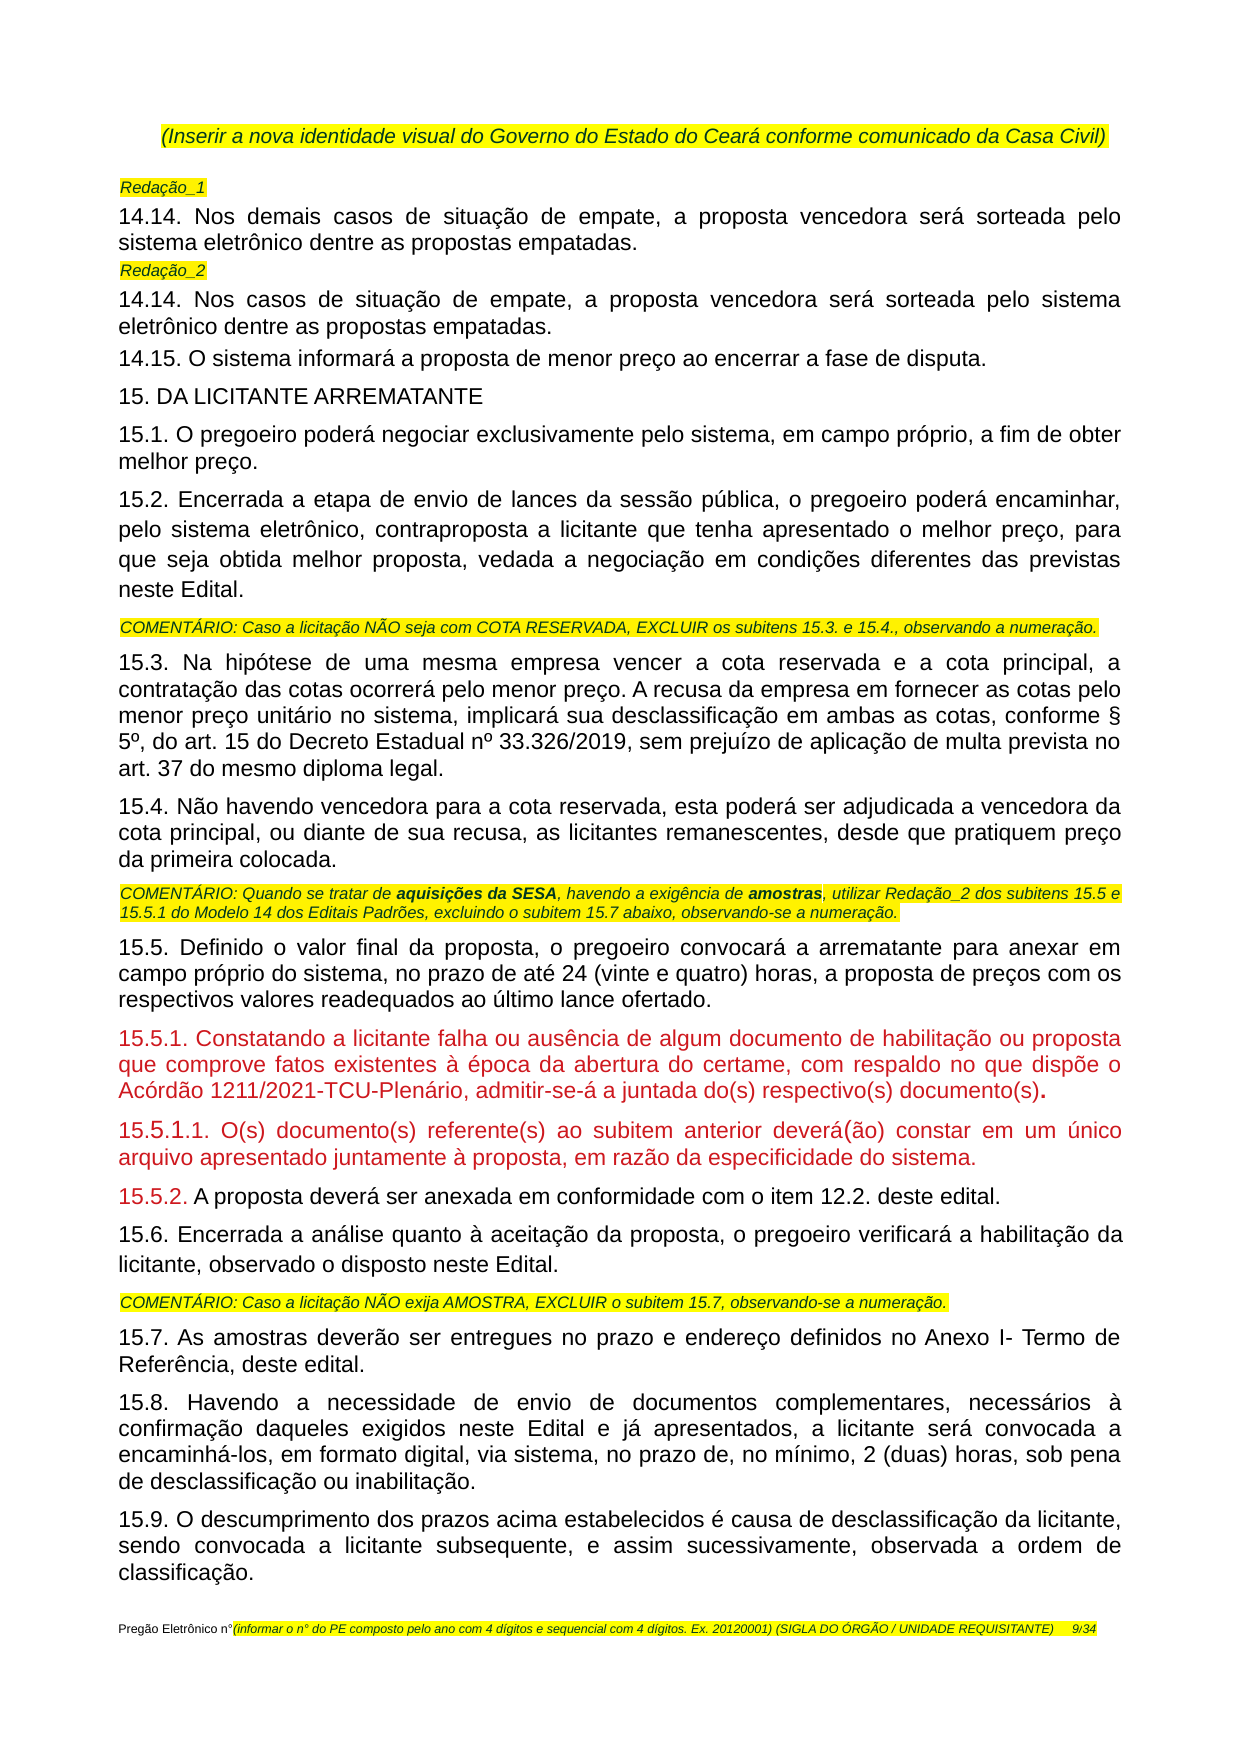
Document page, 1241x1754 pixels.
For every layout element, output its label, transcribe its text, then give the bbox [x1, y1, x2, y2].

list 15.2. Encerrada a etapa de envio de lances da sessão pública, o pregoeiro poderá encaminhar, pelo sistema eletrônico, contraproposta a licitante que tenha apresentado o melhor preço, para que seja obtida melhor proposta, vedada a negociação em condições diferentes das previstas neste Edital. [118, 486, 1122, 603]
text COMENTÁRIO: Caso a licitação NÃO exija AMOSTRA, EXCLUIR o subitem 15.7, observando-se a numeração. [120, 1293, 1122, 1312]
text Redação_2 [120, 261, 1122, 280]
text Redação_1 [120, 177, 1122, 197]
text 15.7. As amostras deverão ser entregues no prazo e endereço definidos no Anexo I- Termo de Referência, deste edital. [118, 1324, 1122, 1377]
list 15.8. Havendo a necessidade de envio de documentos complementares, necessários à confirmação daqueles exigidos neste Edital e já apresentados, a licitante será convocada a encaminhá-los, em formato digital, via sistema, no prazo de, no mínimo, 2 (duas) horas, sob pena de desclassificação ou inabilitação. [118, 1389, 1122, 1494]
text 14.15. O sistema informará a proposta de menor preço ao encerrar a fase de disputa. [118, 345, 1122, 371]
text 14.14. Nos demais casos de situação de empate, a proposta vencedora será sorteada pelo sistema eletrônico dentre as propostas empatadas. [118, 203, 1122, 255]
text 15.4. Não havendo vencedora para a cota reservada, esta poderá ser adjudicada a vencedora da cota principal, ou diante de sua recusa, as licitantes remanescentes, desde que pratiquem preço da primeira colocada. [118, 793, 1122, 872]
list 15.6. Encerrada a análise quanto à aceitação da proposta, o pregoeiro verificará a habilitação da licitante, observado o disposto neste Edital. [118, 1221, 1124, 1278]
text 15.5. Definido o valor final da proposta, o pregoeiro convocará a arrematante para anexar em campo próprio do sistema, no prazo de até 24 (vinte e quatro) horas, a proposta de preços com os respectivos valores readequados ao último lance ofertado. [118, 934, 1122, 1013]
text 15.5.1. Constatando a licitante falha ou ausência de algum documento de habilitação ou proposta que comprove fatos existentes à época da abertura do certame, com respaldo no que dispõe o Acórdão 1211/2021-TCU-Plenário, admitir-se-á a juntada do(s) respectivo(s) documento(s). [118, 1024, 1122, 1104]
text 15.9. O descumprimento dos prazos acima estabelecidos é causa de desclassificação da licitante, sendo convocada a licitante subsequente, e assim sucessivamente, observada a ordem de classificação. [118, 1506, 1122, 1585]
text 15.3. Na hipótese de uma mesma empresa vencer a cota reservada e a cota principal, a contratação das cotas ocorrerá pelo menor preço. A recusa da empresa em fornecer as cotas pelo menor preço unitário no sistema, implicará sua desclassificação em ambas as cotas, conforme § 5º, do art. 15 do Decreto Estadual nº 33.326/2019, sem prejuízo de aplicação de multa prevista no art. 37 do mesmo diploma legal. [118, 649, 1122, 781]
text 15.5.1.1. O(s) documento(s) referente(s) ao subitem anterior deverá(ão) constar em um único arquivo apresentado juntamente à proposta, em razão da especificidade do sistema. [118, 1115, 1122, 1171]
text 15.1. O pregoeiro poderá negociar exclusivamente pelo sistema, em campo próprio, a fim de obter melhor preço. [118, 421, 1122, 474]
text 15.5.2. A proposta deverá ser anexada em conformidade com o item 12.2. deste edital. [118, 1183, 1122, 1209]
text 15. DA LICITANTE ARREMATANTE [118, 383, 1122, 409]
text COMENTÁRIO: Quando se tratar de aquisições da SESA, havendo a exigência de amostras, utilizar Redação_2 dos subitens 15.5 e 15.5.1 do Modelo 14 dos Editais Padrões, excluindo o subitem 15.7 abaixo, observando-se a numeração. [120, 884, 1122, 922]
text COMENTÁRIO: Caso a licitação NÃO seja com COTA RESERVADA, EXCLUIR os subitens 15.3. e 15.4., observando a numeração. [120, 618, 1122, 637]
text 14.14. Nos casos de situação de empate, a proposta vencedora será sorteada pelo sistema eletrônico dentre as propostas empatadas. [118, 286, 1122, 339]
